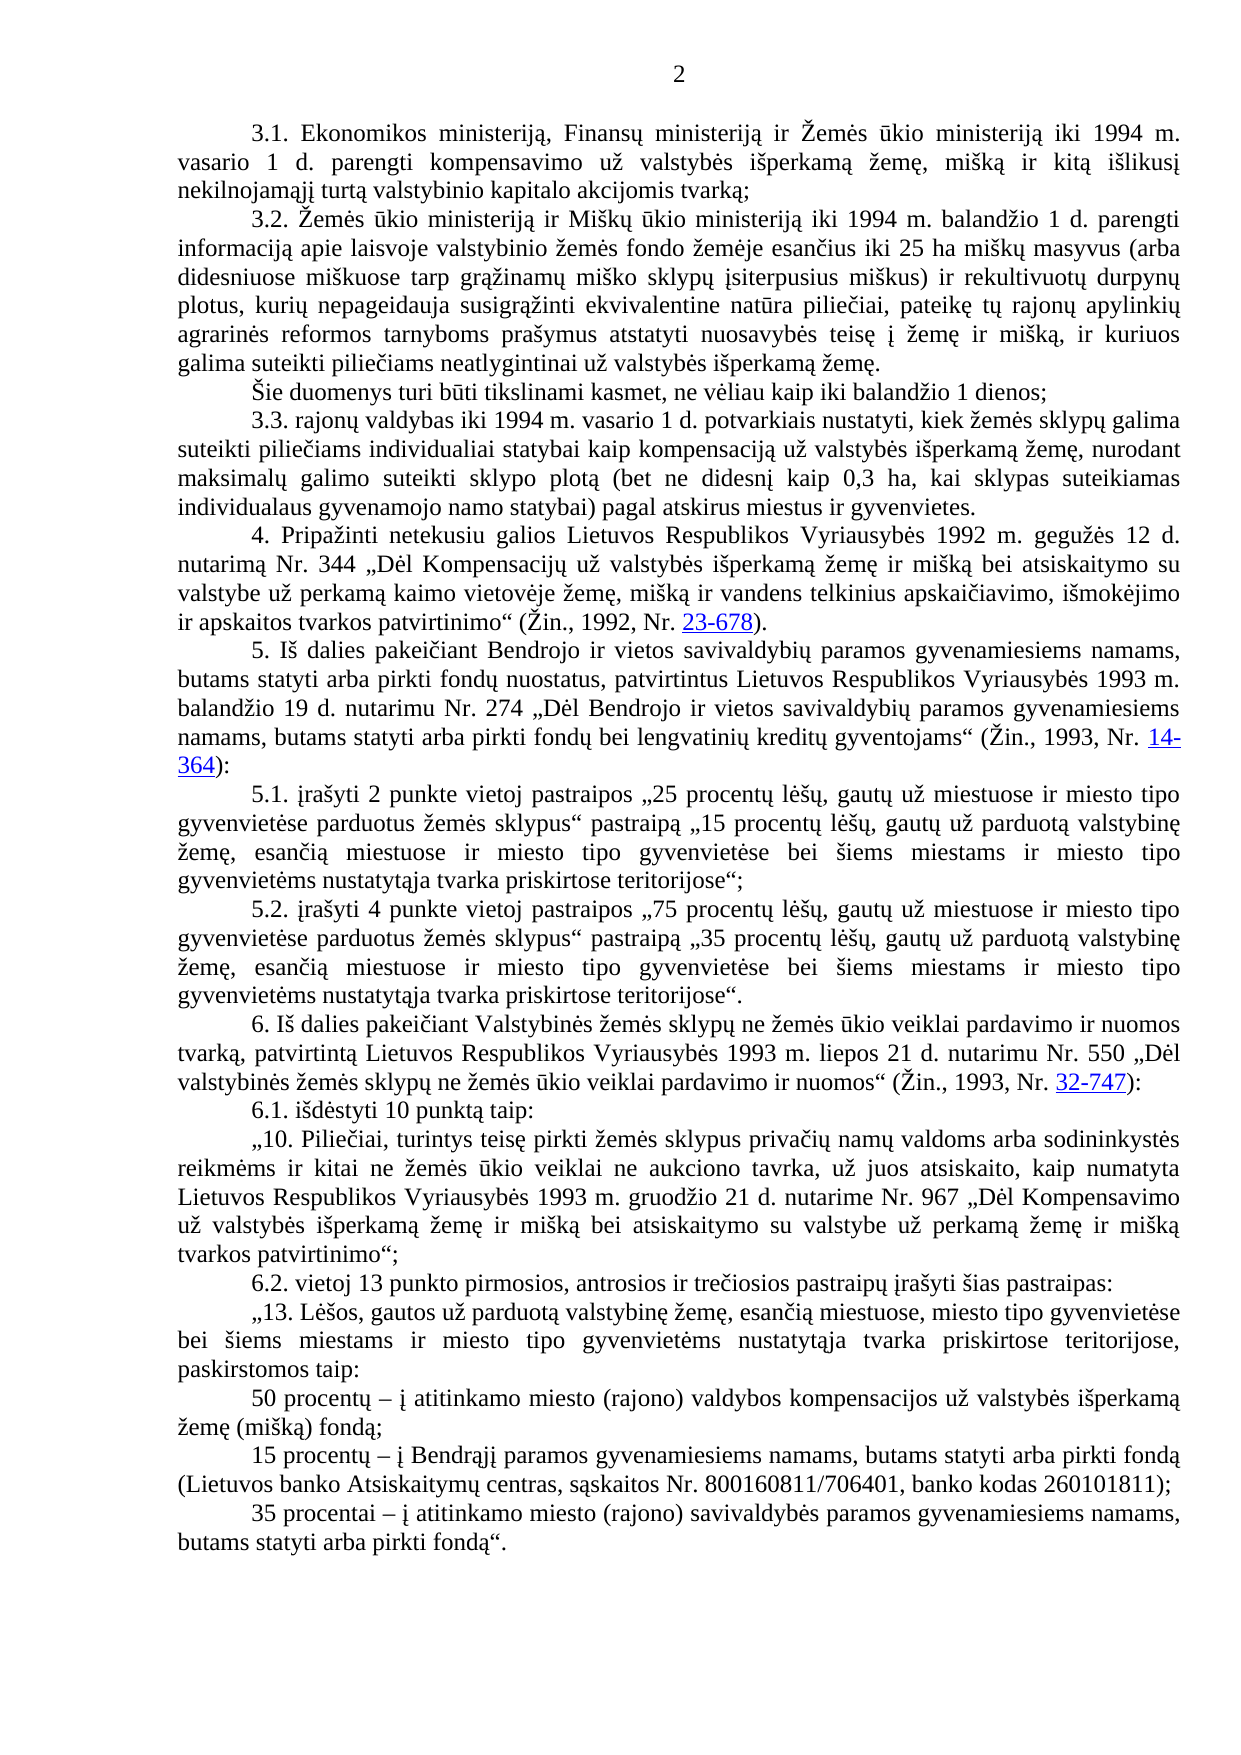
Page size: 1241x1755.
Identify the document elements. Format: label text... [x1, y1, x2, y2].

text 6.1. išdėstyti 10 punktą taip: [177, 1096, 1181, 1124]
text 35 procentai – į atitinkamo miesto (rajono) savivaldybės paramos gyvenamiesiems namams, butams statyti arba pirkti fondą“. [177, 1498, 1181, 1556]
text 15 procentų – į Bendrąjį paramos gyvenamiesiems namams, butams statyti arba pirkti fondą (Lietuvos banko Atsiskaitymų centras, sąskaitos Nr. 800160811/706401, banko kodas 260101811); [177, 1441, 1181, 1498]
text „10. Piliečiai, turintys teisę pirkti žemės sklypus privačių namų valdoms arba sodininkystės reikmėms ir kitai ne žemės ūkio veiklai ne aukciono tavrka, už juos atsiskaito, kaip numatyta Lietuvos Respublikos Vyriausybės 1993 m. gruodžio 21 d. nutarime Nr. 967 „Dėl Kompensavimo už valstybės išperkamą žemę ir mišką bei atsiskaitymo su valstybe už perkamą žemę ir mišką tvarkos patvirtinimo“; [177, 1124, 1181, 1268]
text „13. Lėšos, gautos už parduotą valstybinę žemę, esančią miestuose, miesto tipo gyvenvietėse bei šiems miestams ir miesto tipo gyvenvietėms nustatytąja tvarka priskirtose teritorijose, paskirstomos taip: [177, 1297, 1181, 1383]
text 5. Iš dalies pakeičiant Bendrojo ir vietos savivaldybių paramos gyvenamiesiems namams, butams statyti arba pirkti fondų nuostatus, patvirtintus Lietuvos Respublikos Vyriausybės 1993 m. balandžio 19 d. nutarimu Nr. 274 „Dėl Bendrojo ir vietos savivaldybių paramos gyvenamiesiems namams, butams statyti arba pirkti fondų bei lengvatinių kreditų gyventojams“ (Žin., 1993, Nr. 14-364): [177, 636, 1181, 779]
text 5.2. įrašyti 4 punkte vietoj pastraipos „75 procentų lėšų, gautų už miestuose ir miesto tipo gyvenvietėse parduotus žemės sklypus“ pastraipą „35 procentų lėšų, gautų už parduotą valstybinę žemę, esančią miestuose ir miesto tipo gyvenvietėse bei šiems miestams ir miesto tipo gyvenvietėms nustatytąja tvarka priskirtose teritorijose“. [177, 894, 1181, 1009]
text 3.1. Ekonomikos ministeriją, Finansų ministeriją ir Žemės ūkio ministeriją iki 1994 m. vasario 1 d. parengti kompensavimo už valstybės išperkamą žemę, mišką ir kitą išlikusį nekilnojamąjį turtą valstybinio kapitalo akcijomis tvarką; [177, 118, 1181, 204]
text 3.2. Žemės ūkio ministeriją ir Miškų ūkio ministeriją iki 1994 m. balandžio 1 d. parengti informaciją apie laisvoje valstybinio žemės fondo žemėje esančius iki 25 ha miškų masyvus (arba didesniuose miškuose tarp grąžinamų miško sklypų įsiterpusius miškus) ir rekultivuotų durpynų plotus, kurių nepageidauja susigrąžinti ekvivalentine natūra piliečiai, pateikę tų rajonų apylinkių agrarinės reformos tarnyboms prašymus atstatyti nuosavybės teisę į žemę ir mišką, ir kuriuos galima suteikti piliečiams neatlygintinai už valstybės išperkamą žemę. [177, 204, 1181, 377]
text 50 procentų – į atitinkamo miesto (rajono) valdybos kompensacijos už valstybės išperkamą žemę (mišką) fondą; [177, 1383, 1181, 1441]
text Šie duomenys turi būti tikslinami kasmet, ne vėliau kaip iki balandžio 1 dienos; [177, 377, 1181, 406]
text 5.1. įrašyti 2 punkte vietoj pastraipos „25 procentų lėšų, gautų už miestuose ir miesto tipo gyvenvietėse parduotus žemės sklypus“ pastraipą „15 procentų lėšų, gautų už parduotą valstybinę žemę, esančią miestuose ir miesto tipo gyvenvietėse bei šiems miestams ir miesto tipo gyvenvietėms nustatytąja tvarka priskirtose teritorijose“; [177, 779, 1181, 894]
text 6. Iš dalies pakeičiant Valstybinės žemės sklypų ne žemės ūkio veiklai pardavimo ir nuomos tvarką, patvirtintą Lietuvos Respublikos Vyriausybės 1993 m. liepos 21 d. nutarimu Nr. 550 „Dėl valstybinės žemės sklypų ne žemės ūkio veiklai pardavimo ir nuomos“ (Žin., 1993, Nr. 32-747): [177, 1009, 1181, 1096]
text 4. Pripažinti netekusiu galios Lietuvos Respublikos Vyriausybės 1992 m. gegužės 12 d. nutarimą Nr. 344 „Dėl Kompensacijų už valstybės išperkamą žemę ir mišką bei atsiskaitymo su valstybe už perkamą kaimo vietovėje žemę, mišką ir vandens telkinius apskaičiavimo, išmokėjimo ir apskaitos tvarkos patvirtinimo“ (Žin., 1992, Nr. 23-678). [177, 521, 1181, 636]
text 6.2. vietoj 13 punkto pirmosios, antrosios ir trečiosios pastraipų įrašyti šias pastraipas: [177, 1268, 1181, 1297]
text 3.3. rajonų valdybas iki 1994 m. vasario 1 d. potvarkiais nustatyti, kiek žemės sklypų galima suteikti piliečiams individualiai statybai kaip kompensaciją už valstybės išperkamą žemę, nurodant maksimalų galimo suteikti sklypo plotą (bet ne didesnį kaip 0,3 ha, kai sklypas suteikiamas individualaus gyvenamojo namo statybai) pagal atskirus miestus ir gyvenvietes. [177, 406, 1181, 521]
